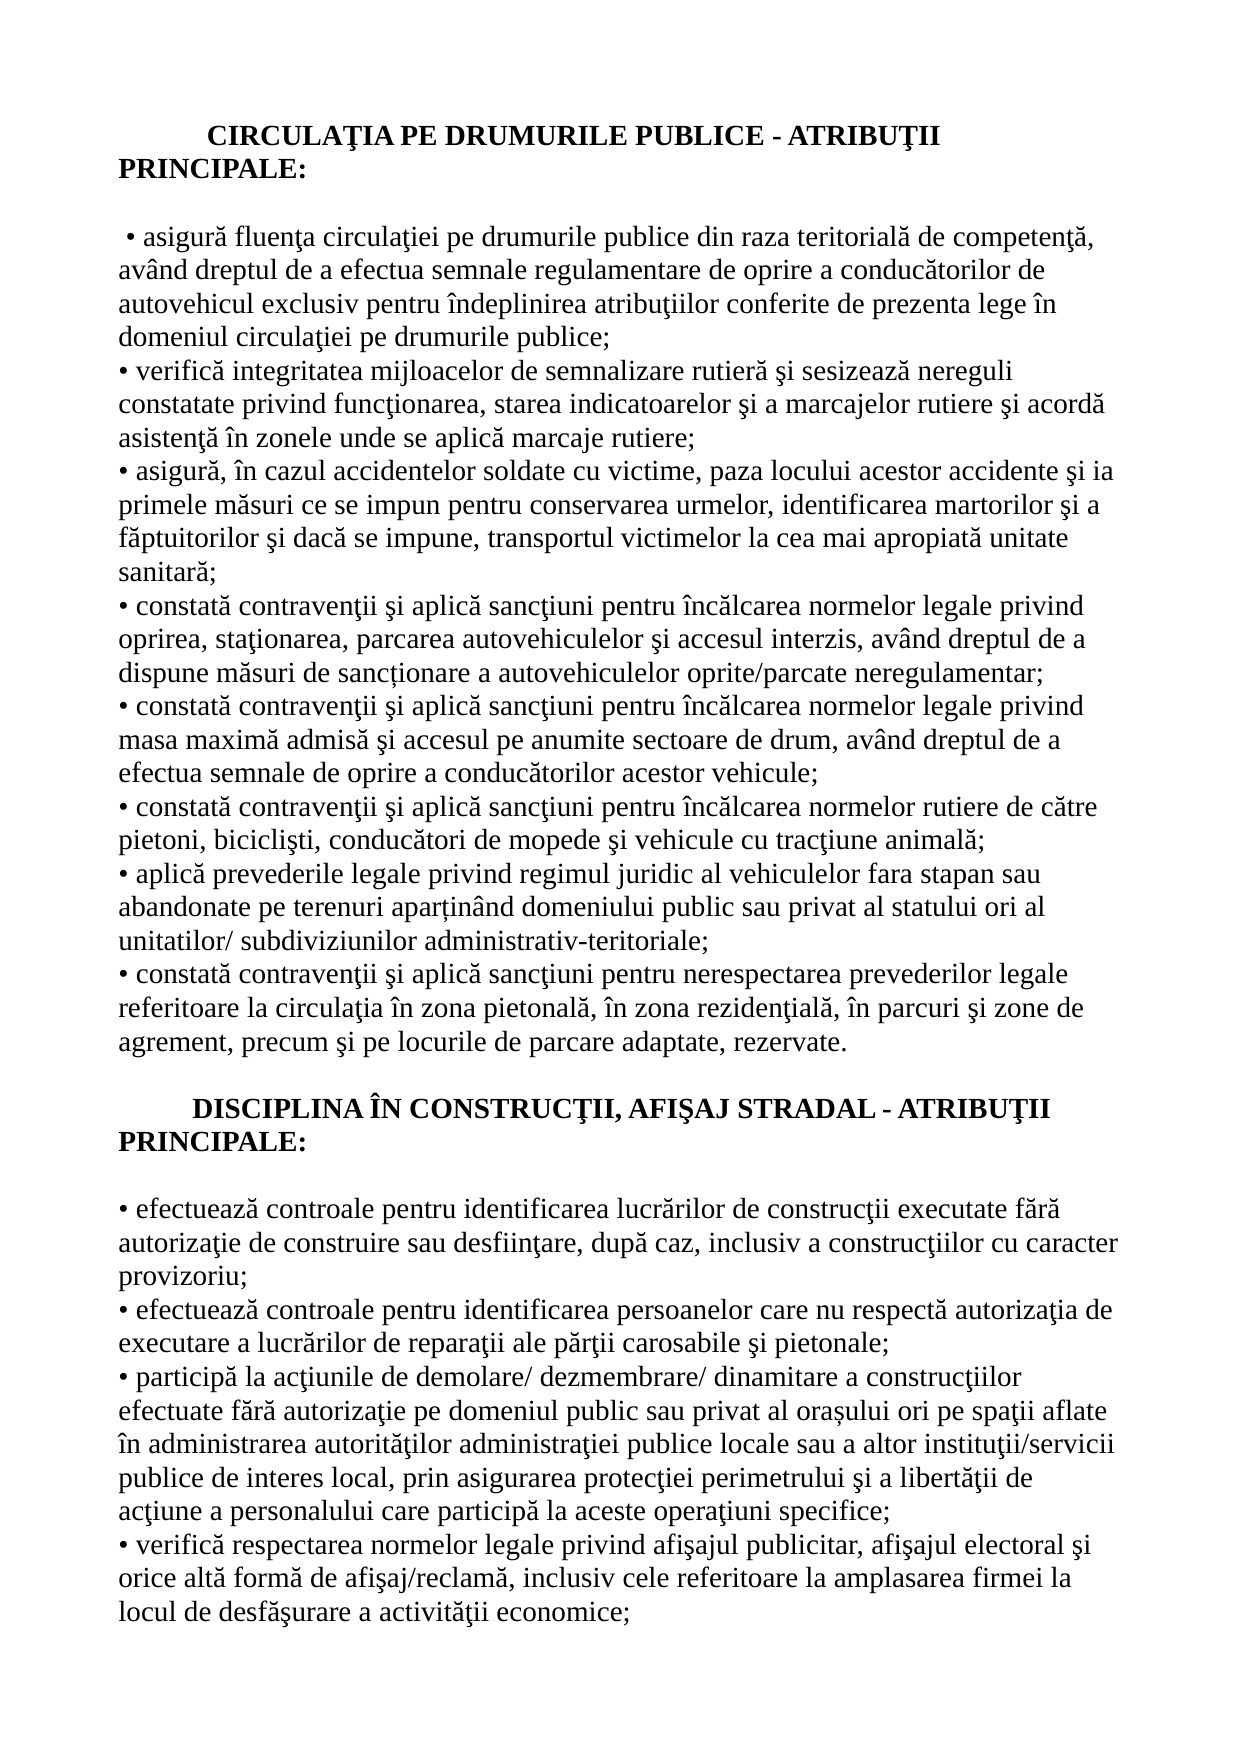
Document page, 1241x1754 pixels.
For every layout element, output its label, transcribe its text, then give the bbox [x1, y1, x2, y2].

text • aplică prevederile legale privind regimul juridic al vehiculelor fara stapan sau abandonate pe terenuri aparținând domeniului public sau privat al statului ori al unitatilor/ subdiviziunilor administrativ-teritoriale; • constată contravenţii şi aplică sancţiuni pentru nerespectarea prevederilor legale referitoare la circulaţia în zona pietonală, în zona rezidenţială, în parcuri şi zone de agrement, precum şi pe locurile de parcare adaptate, rezervate. [118, 856, 1122, 1057]
text DISCIPLINA ÎN CONSTRUCŢII, AFIŞAJ STRADAL - ATRIBUŢII PRINCIPALE: [118, 1091, 1122, 1158]
text CIRCULAŢIA PE DRUMURILE PUBLICE - ATRIBUŢII PRINCIPALE: [118, 118, 1122, 185]
text • efectuează controale pentru identificarea lucrărilor de construcţii executate fără autorizaţie de construire sau desfiinţare, după caz, inclusiv a construcţiilor cu caracter provizoriu; • efectuează controale pentru identificarea persoanelor care nu respectă autorizaţia de executare a lucrărilor de reparaţii ale părţii carosabile şi pietonale; • participă la acţiunile de demolare/ dezmembrare/ dinamitare a construcţiilor efectuate fără autorizaţie pe domeniul public sau privat al orașului ori pe spaţii aflate în administrarea autorităţilor administraţiei publice locale sau a altor instituţii/servicii publice de interes local, prin asigurarea protecţiei perimetrului şi a libertăţii de acţiune a personalului care participă la aceste operaţiuni specifice; • verifică respectarea normelor legale privind afişajul publicitar, afişajul electoral şi orice altă formă de afişaj/reclamă, inclusiv cele referitoare la amplasarea firmei la locul de desfăşurare a activităţii economice; [118, 1191, 1122, 1627]
text • asigură fluenţa circulaţiei pe drumurile publice din raza teritorială de competenţă, având dreptul de a efectua semnale regulamentare de oprire a conducătorilor de autovehicul exclusiv pentru îndeplinirea atribuţiilor conferite de prezenta lege în domeniul circulaţiei pe drumurile publice; • verifică integritatea mijloacelor de semnalizare rutieră şi sesizează nereguli constatate privind funcţionarea, starea indicatoarelor şi a marcajelor rutiere şi acordă asistenţă în zonele unde se aplică marcaje rutiere; • asigură, în cazul accidentelor soldate cu victime, paza locului acestor accidente şi ia primele măsuri ce se impun pentru conservarea urmelor, identificarea martorilor şi a făptuitorilor şi dacă se impune, transportul victimelor la cea mai apropiată unitate sanitară; • constată contravenţii şi aplică sancţiuni pentru încălcarea normelor legale privind oprirea, staţionarea, parcarea autovehiculelor şi accesul interzis, având dreptul de a dispune măsuri de sancționare a autovehiculelor oprite/parcate neregulamentar; • constată contravenţii şi aplică sancţiuni pentru încălcarea normelor legale privind masa maximă admisă şi accesul pe anumite sectoare de drum, având dreptul de a efectua semnale de oprire a conducătorilor acestor vehicule; • constată contravenţii şi aplică sancţiuni pentru încălcarea normelor rutiere de către pietoni, biciclişti, conducători de mopede şi vehicule cu tracţiune animală; [118, 219, 1122, 856]
